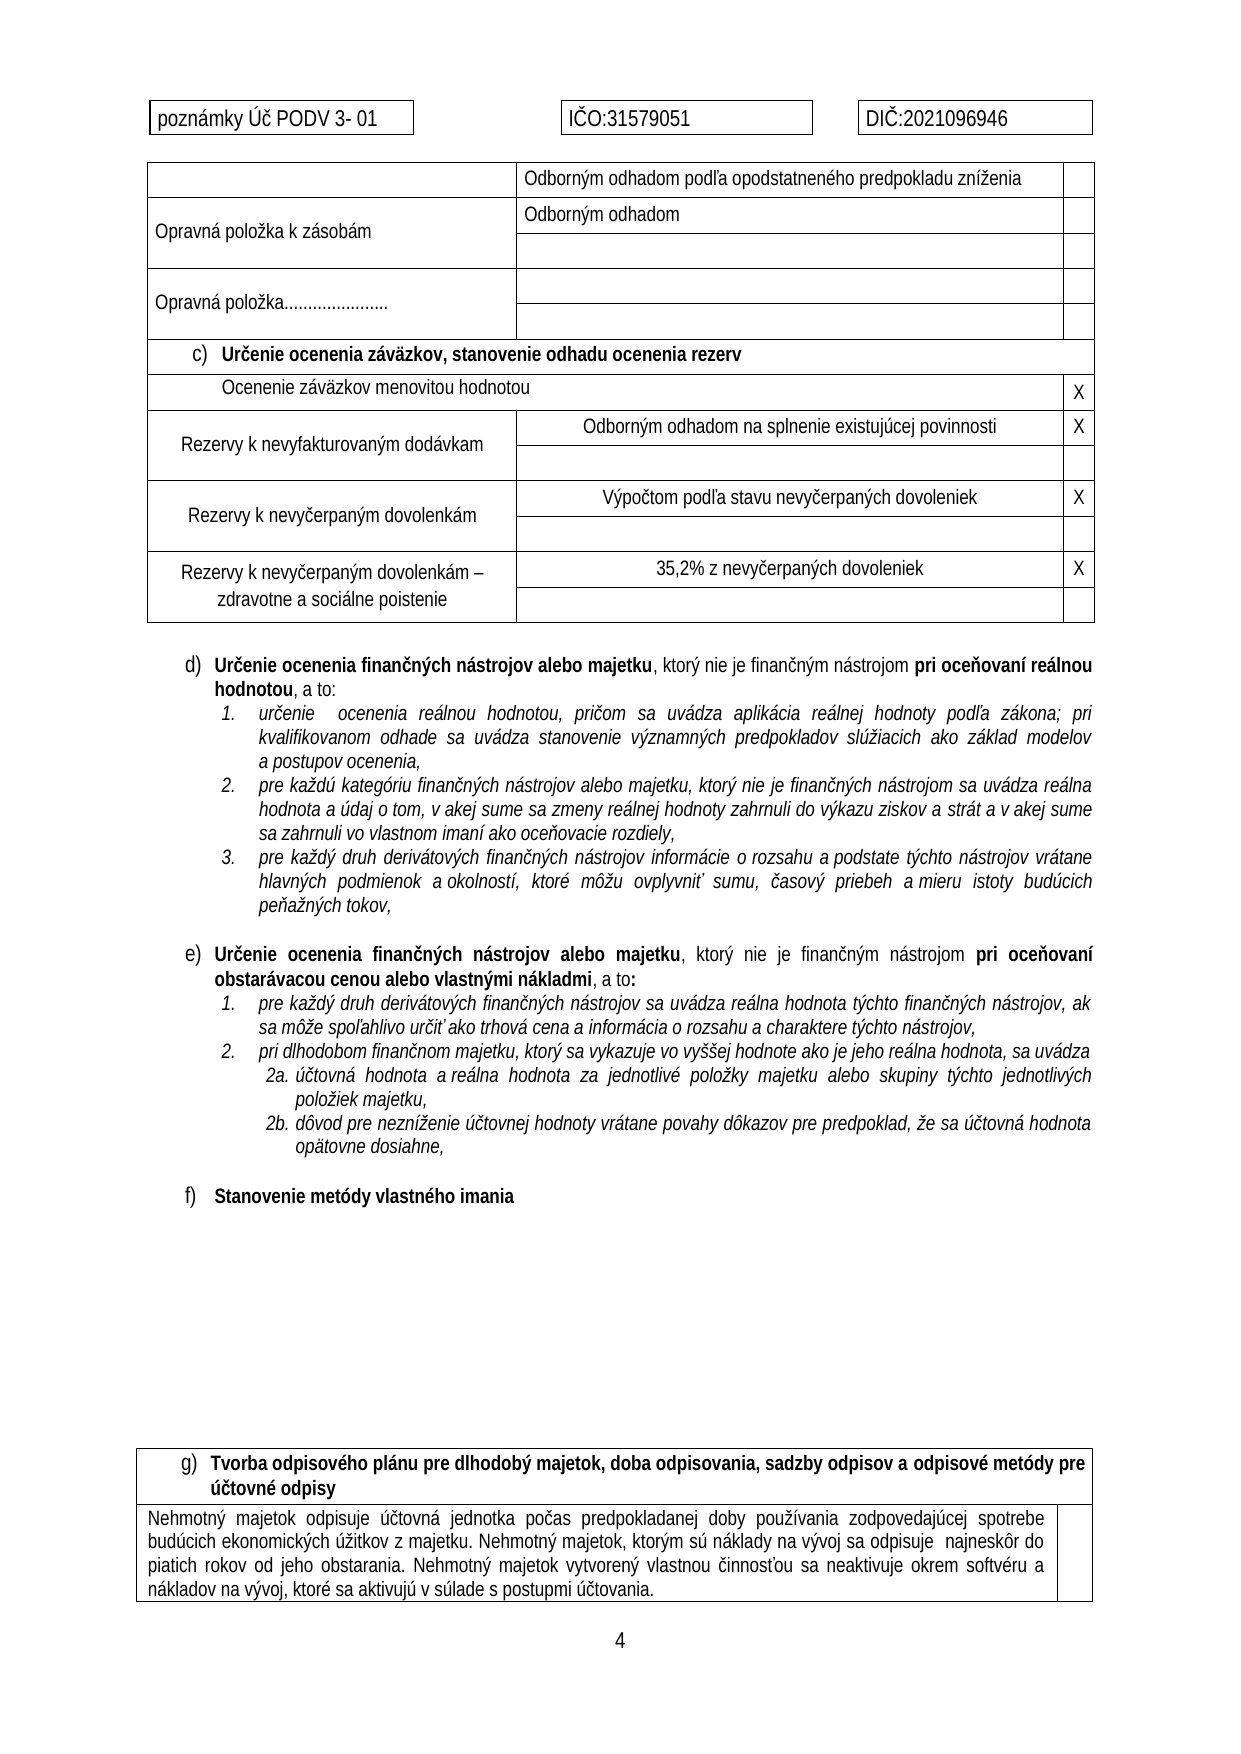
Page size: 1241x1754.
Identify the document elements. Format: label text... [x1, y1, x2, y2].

table_cell [1064, 163, 1094, 197]
table_cell X [1064, 552, 1094, 587]
table_cell Určenie ocenenia záväzkov, stanovenie odhadu ocenenia rezerv [148, 340, 1094, 374]
table_cell Rezervy k nevyčerpaným dovolenkám – zdravotne a sociálne poistenie [148, 552, 516, 622]
list pre každý druh derivátových finančných nástrojov informácie o rozsahu a podstate týchto nástrojov vrátane hlavných podmienok a okolností, ktoré môžu ovplyvniť sumu, časový priebeh a mieru istoty budúcich peňažných tokov, [221, 844, 1093, 916]
table_cell Rezervy k nevyčerpaným dovolenkám [148, 481, 516, 551]
table_cell [1064, 588, 1094, 622]
table_cell Nehmotný majetok odpisuje účtovná jednotka počas predpokladanej doby používania zodpovedajúcej spotrebe budúcich ekonomických úžitkov z majetku. Nehmotný majetok, ktorým sú náklady na vývoj sa odpisuje najneskôr do piatich rokov od jeho obstarania. Nehmotný majetok vytvorený vlastnou činnosťou sa neaktivuje okrem softvéru a nákladov na vývoj, ktoré sa aktivujú v súlade s postupmi účtovania. [137, 1505, 1057, 1601]
table_cell Odborným odhadom [517, 198, 1063, 232]
list určenie ocenenia reálnou hodnotou, pričom sa uvádza aplikácia reálnej hodnoty podľa zákona; pri kvalifikovanom odhade sa uvádza stanovenie významných predpokladov slúžiacich ako základ modelov a postupov ocenenia, [221, 701, 1093, 773]
table_cell Odborným odhadom na splnenie existujúcej povinnosti [517, 411, 1063, 445]
table_header Tvorba odpisového plánu pre dlhodobý majetok, doba odpisovania, sadzby odpisov a odpisové metódy pre účtovné odpisy [137, 1449, 1092, 1504]
table_cell Opravná položka k zásobám [148, 198, 516, 268]
table_cell [148, 163, 516, 197]
table_cell 35,2% z nevyčerpaných dovoleniek [517, 552, 1063, 587]
list pri dlhodobom finančnom majetku, ktorý sa vykazuje vo vyššej hodnote ako je jeho reálna hodnota, sa uvádza [221, 1039, 1093, 1063]
list dôvod pre nezníženie účtovnej hodnoty vrátane povahy dôkazov pre predpoklad, že sa účtovná hodnota opätovne dosiahne, [266, 1111, 1093, 1158]
list Stanovenie metódy vlastného imania [185, 1182, 1093, 1209]
table_cell [517, 588, 1063, 622]
list účtovná hodnota a reálna hodnota za jednotlivé položky majetku alebo skupiny týchto jednotlivých položiek majetku, [266, 1063, 1093, 1111]
table_cell [1064, 269, 1094, 303]
list Určenie ocenenia finančných nástrojov alebo majetku, ktorý nie je finančným nástrojom pri oceňovaní obstarávacou cenou alebo vlastnými nákladmi, a to: [185, 940, 1093, 991]
table_cell [1064, 446, 1094, 480]
table_cell [1064, 234, 1094, 268]
table_cell [517, 234, 1063, 268]
table_cell Rezervy k nevyfakturovaným dodávkam [148, 411, 516, 480]
list Určenie ocenenia finančných nástrojov alebo majetku, ktorý nie je finančným nástrojom pri oceňovaní reálnou hodnotou, a to: [185, 651, 1093, 701]
table_cell [1058, 1505, 1092, 1601]
table_cell X [1064, 411, 1094, 445]
table_cell [1064, 304, 1094, 339]
table_cell Opravná položka...................... [148, 269, 516, 339]
table_cell [1064, 517, 1094, 551]
table_cell Výpočtom podľa stavu nevyčerpaných dovoleniek [517, 481, 1063, 516]
list pre každý druh derivátových finančných nástrojov sa uvádza reálna hodnota týchto finančných nástrojov, ak sa môže spoľahlivo určiť ako trhová cena a informácia o rozsahu a charaktere týchto nástrojov, [221, 991, 1093, 1039]
table_cell [517, 446, 1063, 480]
table_cell Ocenenie záväzkov menovitou hodnotou [148, 375, 1063, 409]
table_cell [517, 269, 1063, 303]
table_cell [517, 304, 1063, 339]
table_cell X [1064, 481, 1094, 516]
table_cell Odborným odhadom podľa opodstatneného predpokladu zníženia [517, 163, 1063, 197]
table_cell [1064, 198, 1094, 232]
table_cell X [1064, 375, 1094, 409]
table_cell [517, 517, 1063, 551]
list pre každú kategóriu finančných nástrojov alebo majetku, ktorý nie je finančných nástrojom sa uvádza reálna hodnota a údaj o tom, v akej sume sa zmeny reálnej hodnoty zahrnuli do výkazu ziskov a strát a v akej sume sa zahrnuli vo vlastnom imaní ako oceňovacie rozdiely, [221, 773, 1093, 844]
